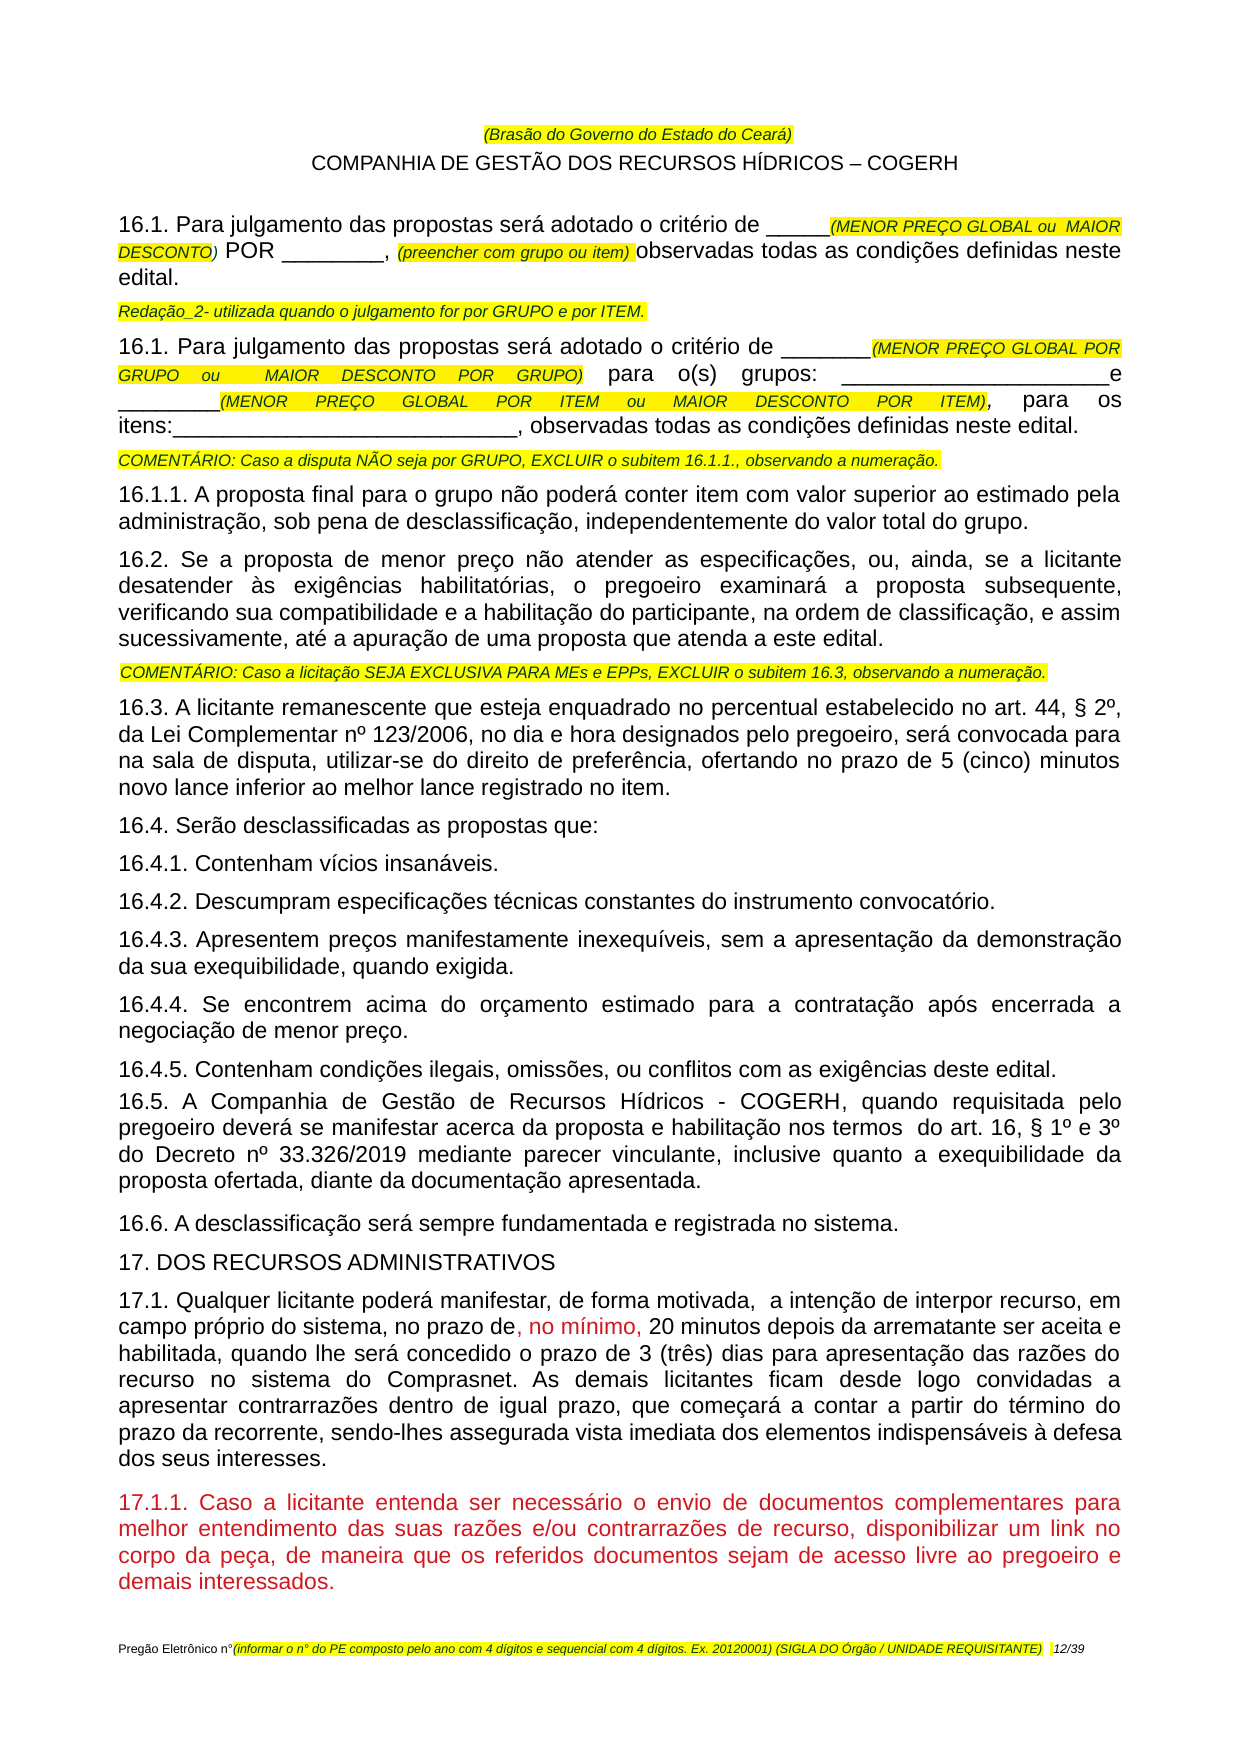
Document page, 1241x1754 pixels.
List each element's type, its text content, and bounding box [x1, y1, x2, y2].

text 16.4.3. Apresentem preços manifestamente inexequíveis, sem a apresentação da demonstração da sua exequibilidade, quando exigida. [118, 926, 1122, 979]
text COMENTÁRIO: Caso a disputa NÃO seja por GRUPO, EXCLUIR o subitem 16.1.1., observando a numeração. [118, 450, 1122, 469]
text 16.5. A Companhia de Gestão de Recursos Hídricos - COGERH, quando requisitada pelo pregoeiro deverá se manifestar acerca da proposta e habilitação nos termos do art. 16, § 1º e 3º do Decreto nº 33.326/2019 mediante parecer vinculante, inclusive quanto a exequibilidade da proposta ofertada, diante da documentação apresentada. [118, 1088, 1122, 1193]
text 16.2. Se a proposta de menor preço não atender as especificações, ou, ainda, se a licitante desatender às exigências habilitatórias, o pregoeiro examinará a proposta subsequente, verificando sua compatibilidade e a habilitação do participante, na ordem de classificação, e assim sucessivamente, até a apuração de uma proposta que atenda a este edital. [118, 546, 1122, 651]
text 16.4.5. Contenham condições ilegais, omissões, ou conflitos com as exigências deste edital. [118, 1056, 1122, 1082]
text 16.4.2. Descumpram especificações técnicas constantes do instrumento convocatório. [118, 888, 1122, 914]
text 16.1.1. A proposta final para o grupo não poderá conter item com valor superior ao estimado pela administração, sob pena de desclassificação, independentemente do valor total do grupo. [118, 481, 1122, 534]
text 16.4. Serão desclassificadas as propostas que: [118, 812, 1122, 838]
text 16.4.4. Se encontrem acima do orçamento estimado para a contratação após encerrada a negociação de menor preço. [118, 991, 1122, 1044]
text 17.1. Qualquer licitante poderá manifestar, de forma motivada, a intenção de interpor recurso, em campo próprio do sistema, no prazo de, no mínimo, 20 minutos depois da arrematante ser aceita e habilitada, quando lhe será concedido o prazo de 3 (três) dias para apresentação das razões do recurso no sistema do Comprasnet. As demais licitantes ficam desde logo convidadas a apresentar contrarrazões dentro de igual prazo, que começará a contar a partir do término do prazo da recorrente, sendo-lhes assegurada vista imediata dos elementos indispensáveis à defesa dos seus interesses. [118, 1287, 1122, 1471]
text 17. DOS RECURSOS ADMINISTRATIVOS [118, 1249, 1122, 1275]
text COMENTÁRIO: Caso a licitação SEJA EXCLUSIVA PARA MEs e EPPs, EXCLUIR o subitem 16.3, observando a numeração. [120, 663, 1122, 682]
text 17.1.1. Caso a licitante entenda ser necessário o envio de documentos complementares para melhor entendimento das suas razões e/ou contrarrazões de recurso, disponibilizar um link no corpo da peça, de maneira que os referidos documentos sejam de acesso livre ao pregoeiro e demais interessados. [118, 1489, 1122, 1594]
text 16.4.1. Contenham vícios insanáveis. [118, 850, 1122, 876]
text 16.1. Para julgamento das propostas será adotado o critério de _______(MENOR PREÇO GLOBAL POR GRUPO ou MAIOR DESCONTO POR GRUPO) para o(s) grupos: _____________________e ________(MENOR PREÇO GLOBAL POR ITEM ou MAIOR DESCONTO POR ITEM), para os itens:___________________________, observadas todas as condições definidas neste edital. [118, 333, 1122, 438]
text Redação_2- utilizada quando o julgamento for por GRUPO e por ITEM. [118, 302, 1122, 321]
text 16.1. Para julgamento das propostas será adotado o critério de _____(MENOR PREÇO GLOBAL ou MAIOR DESCONTO) POR ________, (preencher com grupo ou item) observadas todas as condições definidas neste edital. [118, 211, 1122, 290]
text 16.3. A licitante remanescente que esteja enquadrado no percentual estabelecido no art. 44, § 2º, da Lei Complementar nº 123/2006, no dia e hora designados pelo pregoeiro, será convocada para na sala de disputa, utilizar-se do direito de preferência, ofertando no prazo de 5 (cinco) minutos novo lance inferior ao melhor lance registrado no item. [118, 694, 1122, 800]
text 16.6. A desclassificação será sempre fundamentada e registrada no sistema. [118, 1210, 1122, 1237]
